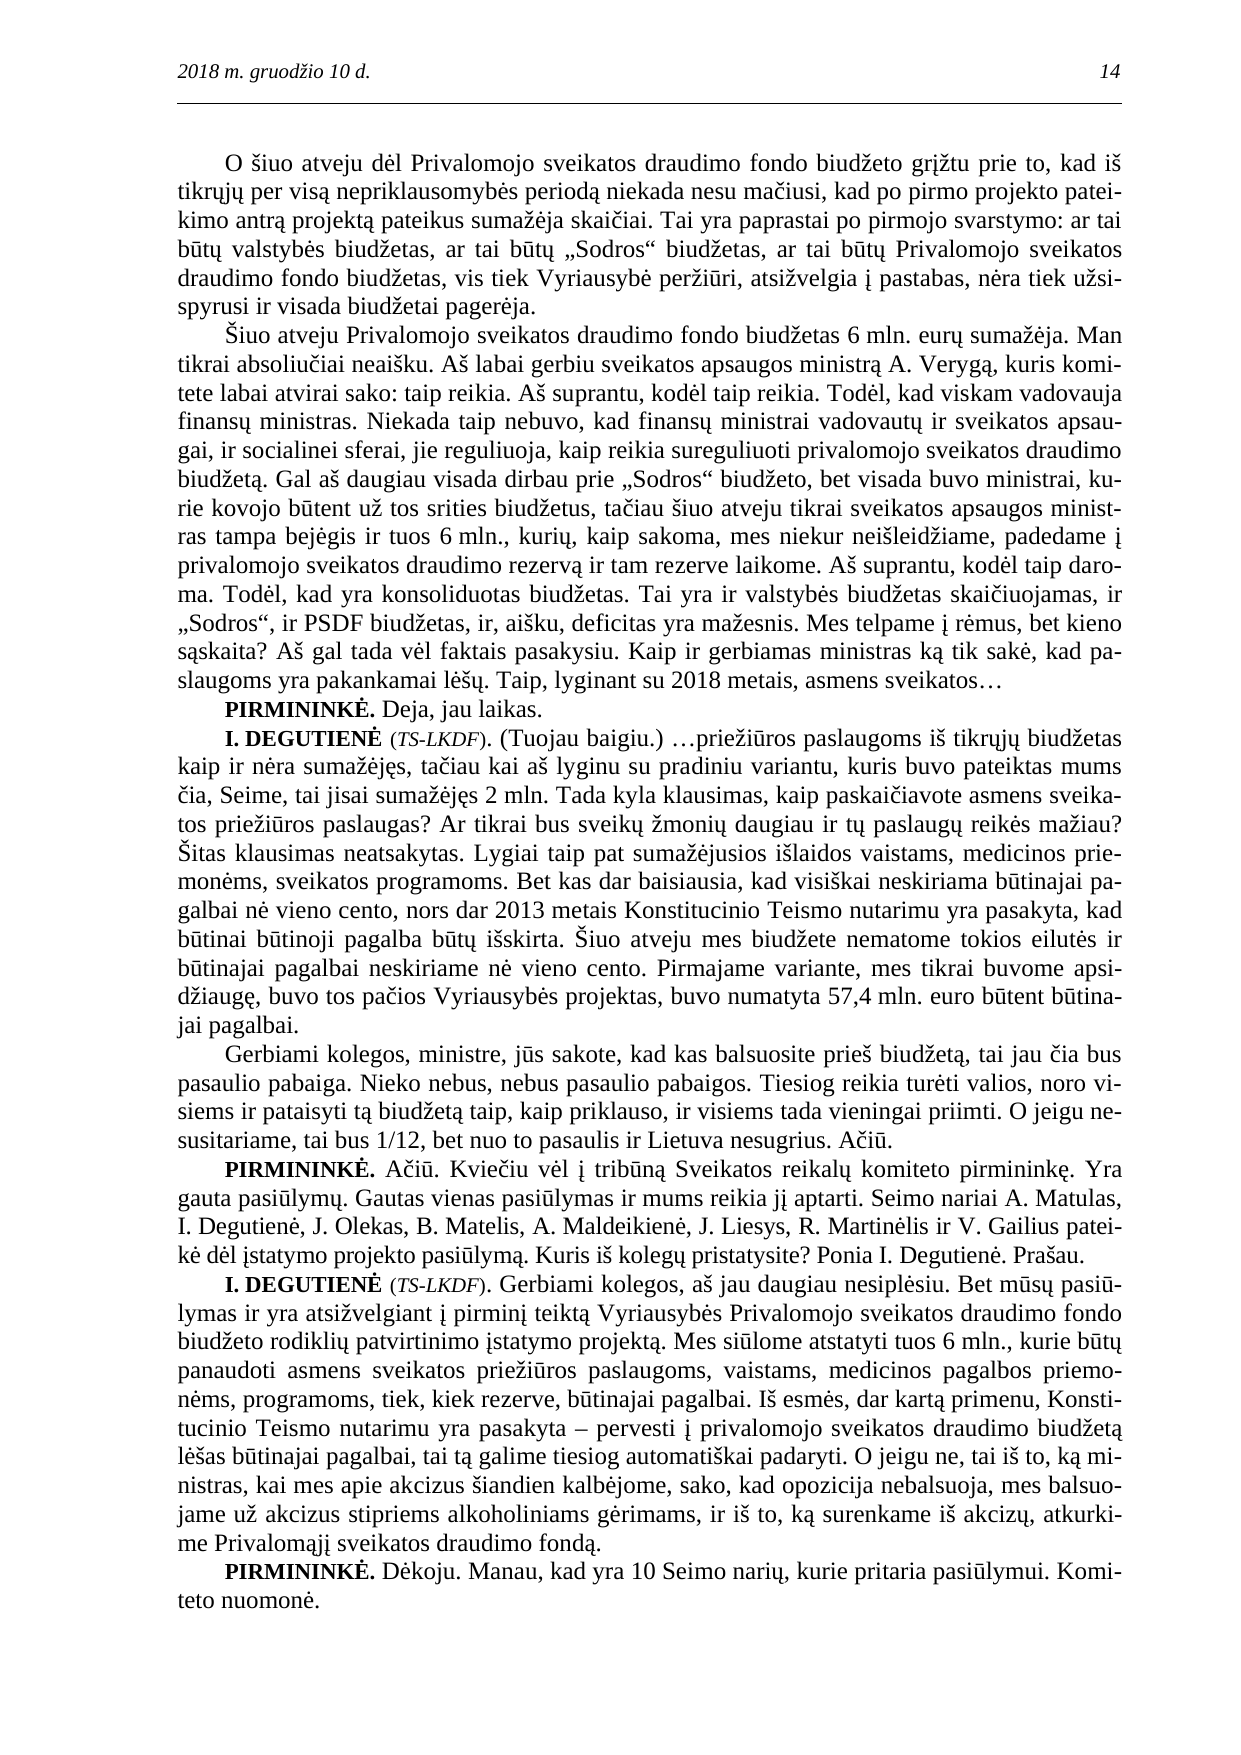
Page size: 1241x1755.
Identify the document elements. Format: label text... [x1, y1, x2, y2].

text Šiuo at­ve­ju Pri­va­lo­mo­jo svei­ka­tos drau­di­mo fon­do biu­dže­tas 6 mln. eu­rų su­ma­žė­ja. Man tik­rai ab­so­liu­čiai ne­aiš­ku. Aš la­bai ger­biu svei­ka­tos ap­sau­gos mi­nist­rą A. Ve­ry­gą, ku­ris ko­mi­te­te la­bai at­vi­rai sa­ko: taip rei­kia. Aš su­pran­tu, ko­dėl taip rei­kia. To­dėl, kad vis­kam va­do­vau­ja fi­nan­sų mi­nist­ras. Nie­ka­da taip ne­bu­vo, kad fi­nan­sų mi­nist­rai va­do­vau­tų ir svei­ka­tos ap­sau­gai, ir so­cia­li­nei sfe­rai, jie re­gu­liuo­ja, kaip rei­kia su­re­gu­liuo­ti pri­va­lo­mo­jo svei­ka­tos drau­di­mo biu­dže­tą. Gal aš dau­giau vi­sa­da dir­bau prie „Sod­ros“ biu­dže­to, bet vi­sa­da bu­vo mi­nist­rai, ku­rie ko­vo­jo bū­tent už tos sri­ties biu­dže­tus, ta­čiau šiuo at­ve­ju tik­rai svei­ka­tos ap­sau­gos mi­nist­ras tam­pa be­jė­gis ir tuos 6 mln., ku­rių, kaip sa­ko­ma, mes nie­kur ne­iš­lei­džia­me, pa­de­da­me į pri­va­lo­mo­jo svei­ka­tos drau­di­mo re­zer­vą ir tam re­zer­ve lai­ko­me. Aš su­pran­tu, ko­dėl taip da­ro­ma. To­dėl, kad yra kon­so­li­duo­tas biu­dže­tas. Tai yra ir vals­ty­bės biu­dže­tas skai­čiuo­ja­mas, ir „Sod­ros“, ir PSDF biu­dže­tas, ir, aiš­ku, de­fi­ci­tas yra ma­žes­nis. Mes tel­pa­me į rė­mus, bet kie­no są­skai­ta? Aš gal ta­da vėl fak­tais pa­sa­ky­siu. Kaip ir ger­bia­mas mi­nist­ras ką tik­ sa­kė, kad pa­slau­goms yra pa­kan­ka­mai lė­šų. Taip, ly­gi­nant su 2018 me­tais, as­mens svei­ka­tos… [177, 320, 1122, 694]
text PIRMININKĖ. Dė­ko­ju. Ma­nau, kad yra 10 Sei­mo na­rių, ku­rie pri­ta­ria pa­siū­ly­mui. Ko­mi­te­to nuo­mo­nė. [177, 1556, 1122, 1614]
text PIRMININKĖ. Ačiū. Kvie­čiu vėl į tri­bū­ną Svei­ka­tos rei­ka­lų ko­mi­te­to pir­mi­nin­kę. Yra gau­ta pa­siū­ly­mų. Gau­tas vie­nas pa­siū­ly­mas ir mums rei­kia jį ap­tar­ti. Sei­mo na­riai A. Ma­tu­las, I. De­gu­tie­nė, J. Ole­kas, B. Ma­te­lis, A. Mal­dei­kie­nė, J. Lie­sys, R. Mar­ti­nė­lis ir V. Gai­lius pa­tei­kė dėl įsta­ty­mo pro­jek­to pa­siū­ly­mą. Ku­ris iš ko­le­gų pri­sta­ty­si­te? Po­nia I. De­gu­tie­nė. Pra­šau. [177, 1154, 1122, 1269]
text I. DEGUTIENĖ (TS-LKDF). Ger­bia­mi ko­le­gos, aš jau dau­giau ne­si­plė­siu. Bet mū­sų pa­siū­ly­mas ir yra at­si­žvel­giant į pir­mi­nį teik­tą Vy­riau­sy­bės Pri­va­lo­mo­jo svei­ka­tos drau­di­mo fon­do biu­dže­to ro­dik­lių pa­tvir­ti­ni­mo įsta­ty­mo pro­jek­tą. Mes siū­lo­me at­sta­ty­ti tuos 6 mln., ku­rie bū­tų pa­nau­do­ti as­mens svei­ka­tos prie­žiū­ros pa­slau­goms, vais­tams, me­di­ci­nos pa­gal­bos prie­mo­nėms, pro­gra­moms, tiek, kiek re­zer­ve, bū­ti­na­jai pa­gal­bai. Iš es­mės, dar kar­tą pri­me­nu, Kon­sti­tu­ci­nio Teis­mo nu­ta­ri­mu yra pa­sa­ky­ta – per­ves­ti į pri­va­lo­mo­jo svei­ka­tos drau­di­mo biu­dže­tą lė­šas bū­ti­na­jai pa­gal­bai, tai tą ga­li­me tie­siog au­to­ma­tiš­kai pa­da­ry­ti. O jei­gu ne, tai iš to, ką mi­nist­ras, kai mes apie ak­ci­zus šian­dien kal­bė­jo­me, sa­ko, kad opo­zi­ci­ja ne­bal­suo­ja, mes bal­suo­ja­me už ak­ci­zus stip­riems al­ko­ho­li­niams gė­ri­mams, ir iš to, ką su­ren­ka­me iš ak­ci­zų, at­kur­ki­me Pri­va­lo­mą­jį svei­ka­tos drau­di­mo fon­dą. [177, 1269, 1122, 1556]
text PIRMININKĖ. De­ja, jau lai­kas. [177, 694, 1122, 723]
text I. DEGUTIENĖ (TS-LKDF). (Tuo­jau bai­giu.) …prie­žiū­ros pa­slau­goms iš tik­rų­jų biu­dže­tas kaip ir nė­ra su­ma­žė­jęs, ta­čiau kai aš ly­gi­nu su pra­di­niu va­rian­tu, ku­ris bu­vo pa­teik­tas mums čia, Sei­me, tai ji­sai su­ma­žė­jęs 2 mln. Ta­da ky­la klau­si­mas, kaip pa­skai­čia­vo­te as­mens svei­ka­tos prie­žiū­ros pa­slau­gas? Ar tik­rai bus svei­kų žmo­nių dau­giau ir tų pa­slau­gų rei­kės ma­žiau? Ši­tas klau­si­mas ne­at­sa­ky­tas. Ly­giai taip pat su­ma­žė­ju­sios iš­lai­dos vais­tams, me­di­ci­nos prie­mo­nėms, svei­ka­tos pro­gra­moms. Bet kas dar bai­siau­sia, kad vi­siš­kai ne­ski­ria­ma bū­ti­na­jai pa­gal­bai nė vie­no cen­to, nors dar 2013 me­tais Kon­sti­tu­ci­nio Teis­mo nu­ta­ri­mu yra pa­sa­ky­ta, kad bū­ti­nai bū­ti­no­ji pa­gal­ba bū­tų iš­skir­ta. Šiuo at­ve­ju mes biu­dže­te ne­ma­to­me to­kios ei­lu­tės ir būti­na­jai pa­gal­bai ne­ski­ria­me nė vie­no cen­to. Pir­ma­ja­me va­rian­te, mes tik­rai bu­vo­me ap­si­džiau­gę, bu­vo tos pa­čios Vy­riau­sy­bės pro­jek­tas, bu­vo nu­ma­ty­ta 57,4 mln. eu­ro bū­tent bū­ti­na­jai pa­gal­bai. [177, 723, 1122, 1039]
text O šiuo at­ve­ju dėl Pri­va­lo­mo­jo svei­ka­tos drau­di­mo fon­do biu­dže­to grįž­tu prie to, kad iš tik­rų­jų per vi­są ne­pri­klau­so­my­bės pe­ri­odą nie­ka­da ne­su ma­čiu­si, kad po pir­mo pro­jek­to pa­tei­ki­mo an­trą pro­jek­tą pa­tei­kus su­ma­žė­ja skai­čiai. Tai yra pa­pras­tai po pir­mo­jo svars­ty­mo: ar tai bū­tų vals­ty­bės biu­dže­tas, ar tai bū­tų „Sod­ros“ biu­dže­tas, ar tai bū­tų Pri­va­lo­mo­jo svei­ka­tos drau­di­mo fon­do biu­dže­tas, vis tiek Vy­riau­sy­bė per­žiū­ri, at­si­žvel­gia į pa­sta­bas, nė­ra tiek už­si­spy­ru­si ir vi­sa­da biu­dže­tai pa­ge­rė­ja. [177, 148, 1122, 320]
text Ger­bia­mi ko­le­gos, mi­nist­re, jūs sa­ko­te, kad kas bal­suo­si­te prieš biu­dže­tą, tai jau čia bus pa­sau­lio pa­bai­ga. Nie­ko ne­bus, ne­bus pa­sau­lio pa­bai­gos. Tie­siog rei­kia tu­rė­ti va­lios, no­ro vi­siems ir pa­tai­sy­ti tą biu­dže­tą taip, kaip pri­klau­so, ir vi­siems ta­da vie­nin­gai pri­im­ti. O jei­gu ne­su­si­ta­ria­me, tai bus 1/12, bet nuo to pa­sau­lis ir Lie­tu­va ne­su­grius. Ačiū. [177, 1039, 1122, 1154]
